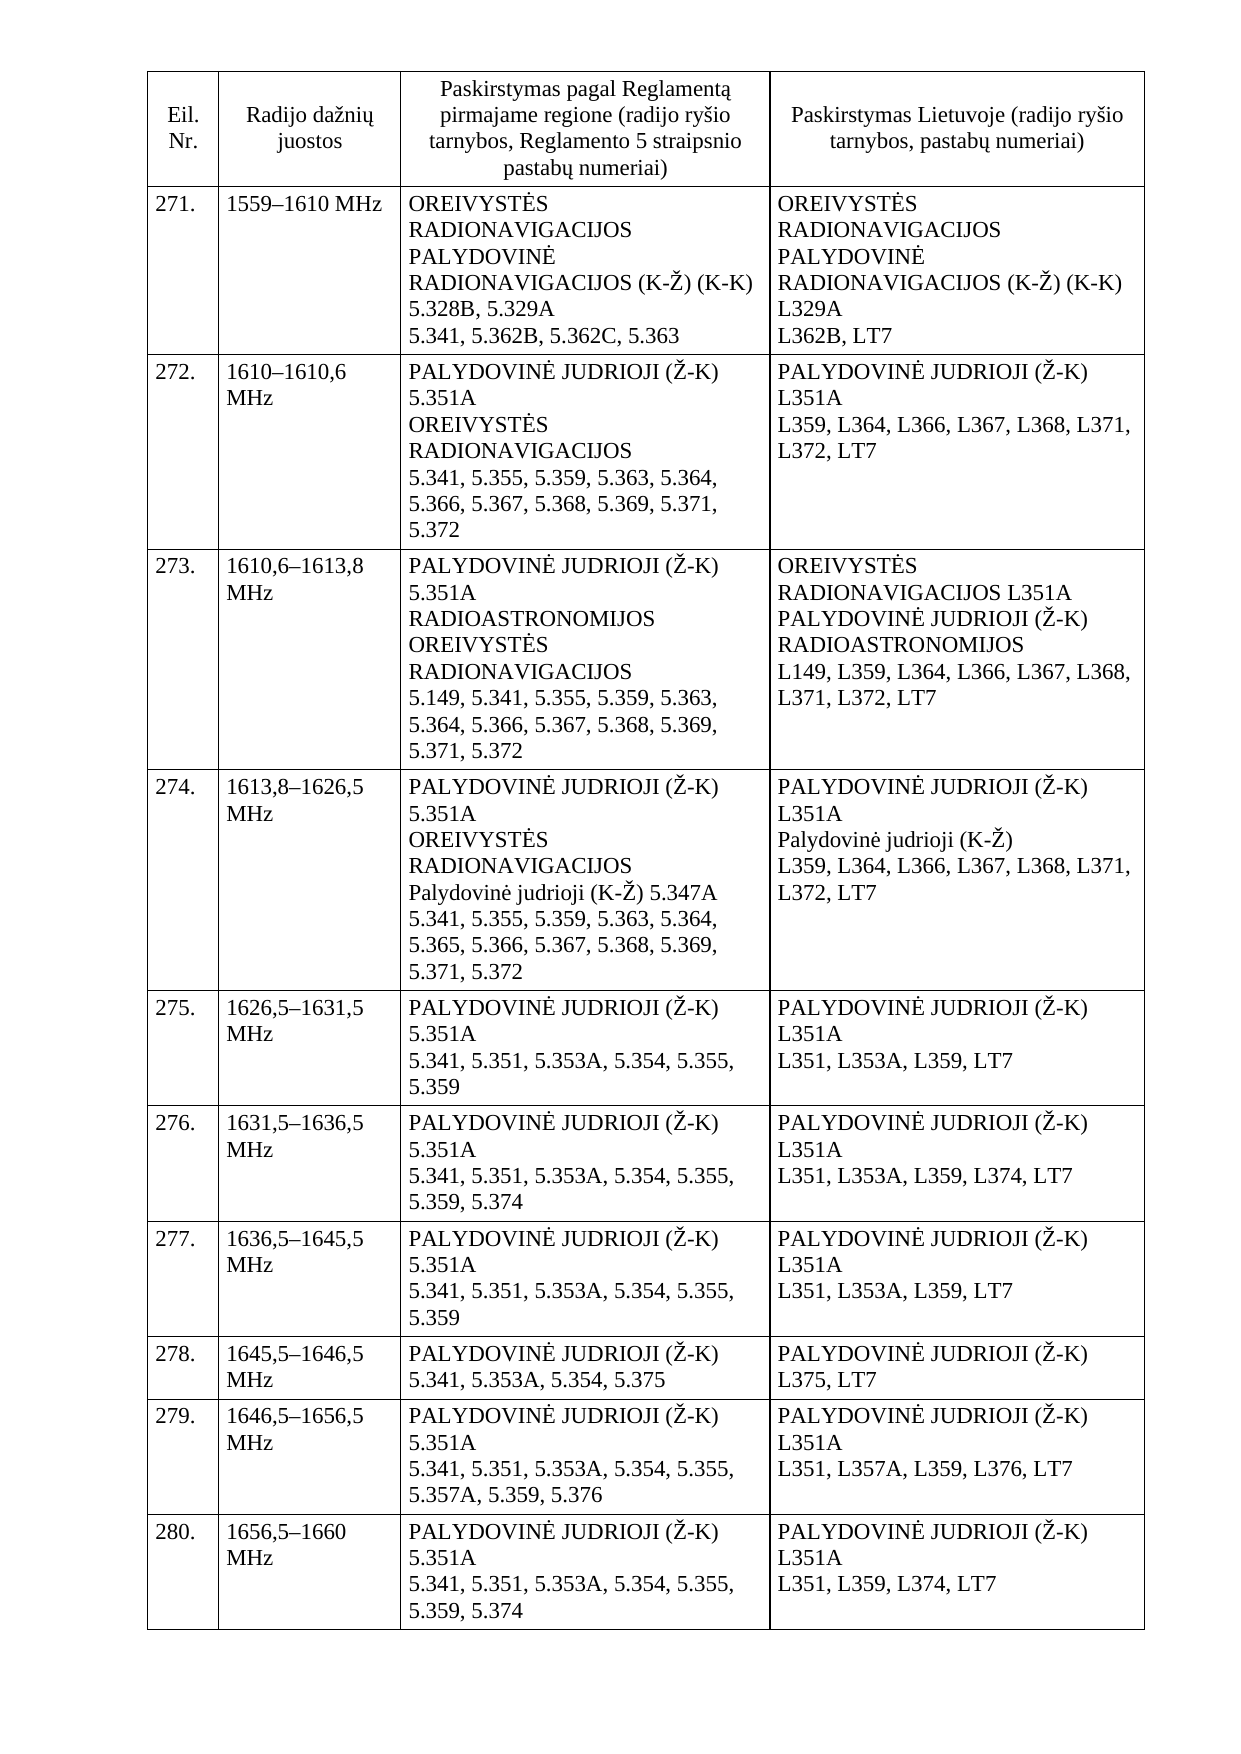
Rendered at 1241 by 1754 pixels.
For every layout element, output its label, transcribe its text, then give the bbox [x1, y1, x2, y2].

table_cell PALYDOVINĖ JUDRIOJI (Ž-K) L351A L359, L364, L366, L367, L368, L371, L372, LT7 [771, 355, 1144, 548]
table_cell PALYDOVINĖ JUDRIOJI (Ž-K) 5.341, 5.353A, 5.354, 5.375 [401, 1337, 769, 1398]
table_cell PALYDOVINĖ JUDRIOJI (Ž-K) L351A L351, L353A, L359, L374, LT7 [771, 1106, 1144, 1221]
table_cell PALYDOVINĖ JUDRIOJI (Ž-K) L375, LT7 [771, 1337, 1144, 1398]
table_cell PALYDOVINĖ JUDRIOJI (Ž-K) 5.351A 5.341, 5.351, 5.353A, 5.354, 5.355, 5.359, 5.374 [401, 1106, 769, 1221]
table_cell OREIVYSTĖS RADIONAVIGACIJOS PALYDOVINĖ RADIONAVIGACIJOS (K-Ž) (K-K) 5.328B, 5.329A 5.341, 5.362B, 5.362C, 5.363 [401, 187, 769, 354]
table_cell 1645,5–1646,5 MHz [219, 1337, 400, 1398]
table_cell 1656,5–1660 MHz [219, 1515, 400, 1629]
table_cell [148, 1400, 218, 1514]
table_cell 1646,5–1656,5 MHz [219, 1400, 400, 1514]
table_cell 1613,8–1626,5 MHz [219, 770, 400, 990]
table_cell [148, 1337, 218, 1398]
table_header Paskirstymas Lietuvoje (radijo ryšio tarnybos, pastabų numeriai) [771, 72, 1144, 186]
table_cell 1636,5–1645,5 MHz [219, 1222, 400, 1336]
table_cell PALYDOVINĖ JUDRIOJI (Ž-K) 5.351A 5.341, 5.351, 5.353A, 5.354, 5.355, 5.359 [401, 991, 769, 1105]
table_cell [148, 770, 218, 990]
table_cell [148, 187, 218, 354]
table_cell PALYDOVINĖ JUDRIOJI (Ž-K) L351A L351, L353A, L359, LT7 [771, 991, 1144, 1105]
table_cell [148, 1106, 218, 1221]
table_cell OREIVYSTĖS RADIONAVIGACIJOS PALYDOVINĖ RADIONAVIGACIJOS (K-Ž) (K-K) L329A L362B, LT7 [771, 187, 1144, 354]
table_cell 1610–1610,6 MHz [219, 355, 400, 548]
table_cell PALYDOVINĖ JUDRIOJI (Ž-K) 5.351A RADIOASTRONOMIJOS OREIVYSTĖS RADIONAVIGACIJOS 5.149, 5.341, 5.355, 5.359, 5.363, 5.364, 5.366, 5.367, 5.368, 5.369, 5.371, 5.372 [401, 550, 769, 769]
table_cell PALYDOVINĖ JUDRIOJI (Ž-K) L351A L351, L357A, L359, L376, LT7 [771, 1400, 1144, 1514]
table_cell 1610,6–1613,8 MHz [219, 550, 400, 769]
table_cell PALYDOVINĖ JUDRIOJI (Ž-K) 5.351A 5.341, 5.351, 5.353A, 5.354, 5.355, 5.359, 5.374 [401, 1515, 769, 1629]
table_cell 1559–1610 MHz [219, 187, 400, 354]
table_header Radijo dažnių juostos [219, 72, 400, 186]
table_cell PALYDOVINĖ JUDRIOJI (Ž-K) 5.351A OREIVYSTĖS RADIONAVIGACIJOS Palydovinė judrioji (K-Ž) 5.347A 5.341, 5.355, 5.359, 5.363, 5.364, 5.365, 5.366, 5.367, 5.368, 5.369, 5.371, 5.372 [401, 770, 769, 990]
table_cell PALYDOVINĖ JUDRIOJI (Ž-K) 5.351A 5.341, 5.351, 5.353A, 5.354, 5.355, 5.359 [401, 1222, 769, 1336]
table_cell [148, 991, 218, 1105]
table_cell [148, 1222, 218, 1336]
table_cell [148, 550, 218, 769]
table_cell PALYDOVINĖ JUDRIOJI (Ž-K) L351A L351, L359, L374, LT7 [771, 1515, 1144, 1629]
table_cell 1626,5–1631,5 MHz [219, 991, 400, 1105]
table_cell PALYDOVINĖ JUDRIOJI (Ž-K) L351A Palydovinė judrioji (K-Ž) L359, L364, L366, L367, L368, L371, L372, LT7 [771, 770, 1144, 990]
table_cell [148, 1515, 218, 1629]
table_cell PALYDOVINĖ JUDRIOJI (Ž-K) L351A L351, L353A, L359, LT7 [771, 1222, 1144, 1336]
table_header Eil. Nr. [148, 72, 218, 186]
table_cell OREIVYSTĖS RADIONAVIGACIJOS L351A PALYDOVINĖ JUDRIOJI (Ž-K) RADIOASTRONOMIJOS L149, L359, L364, L366, L367, L368, L371, L372, LT7 [771, 550, 1144, 769]
table_header Paskirstymas pagal Reglamentą pirmajame regione (radijo ryšio tarnybos, Reglamento 5 straipsnio pastabų numeriai) [401, 72, 769, 186]
table_cell PALYDOVINĖ JUDRIOJI (Ž-K) 5.351A OREIVYSTĖS RADIONAVIGACIJOS 5.341, 5.355, 5.359, 5.363, 5.364, 5.366, 5.367, 5.368, 5.369, 5.371, 5.372 [401, 355, 769, 548]
table_cell 1631,5–1636,5 MHz [219, 1106, 400, 1221]
table_cell PALYDOVINĖ JUDRIOJI (Ž-K) 5.351A 5.341, 5.351, 5.353A, 5.354, 5.355, 5.357A, 5.359, 5.376 [401, 1400, 769, 1514]
table_cell [148, 355, 218, 548]
